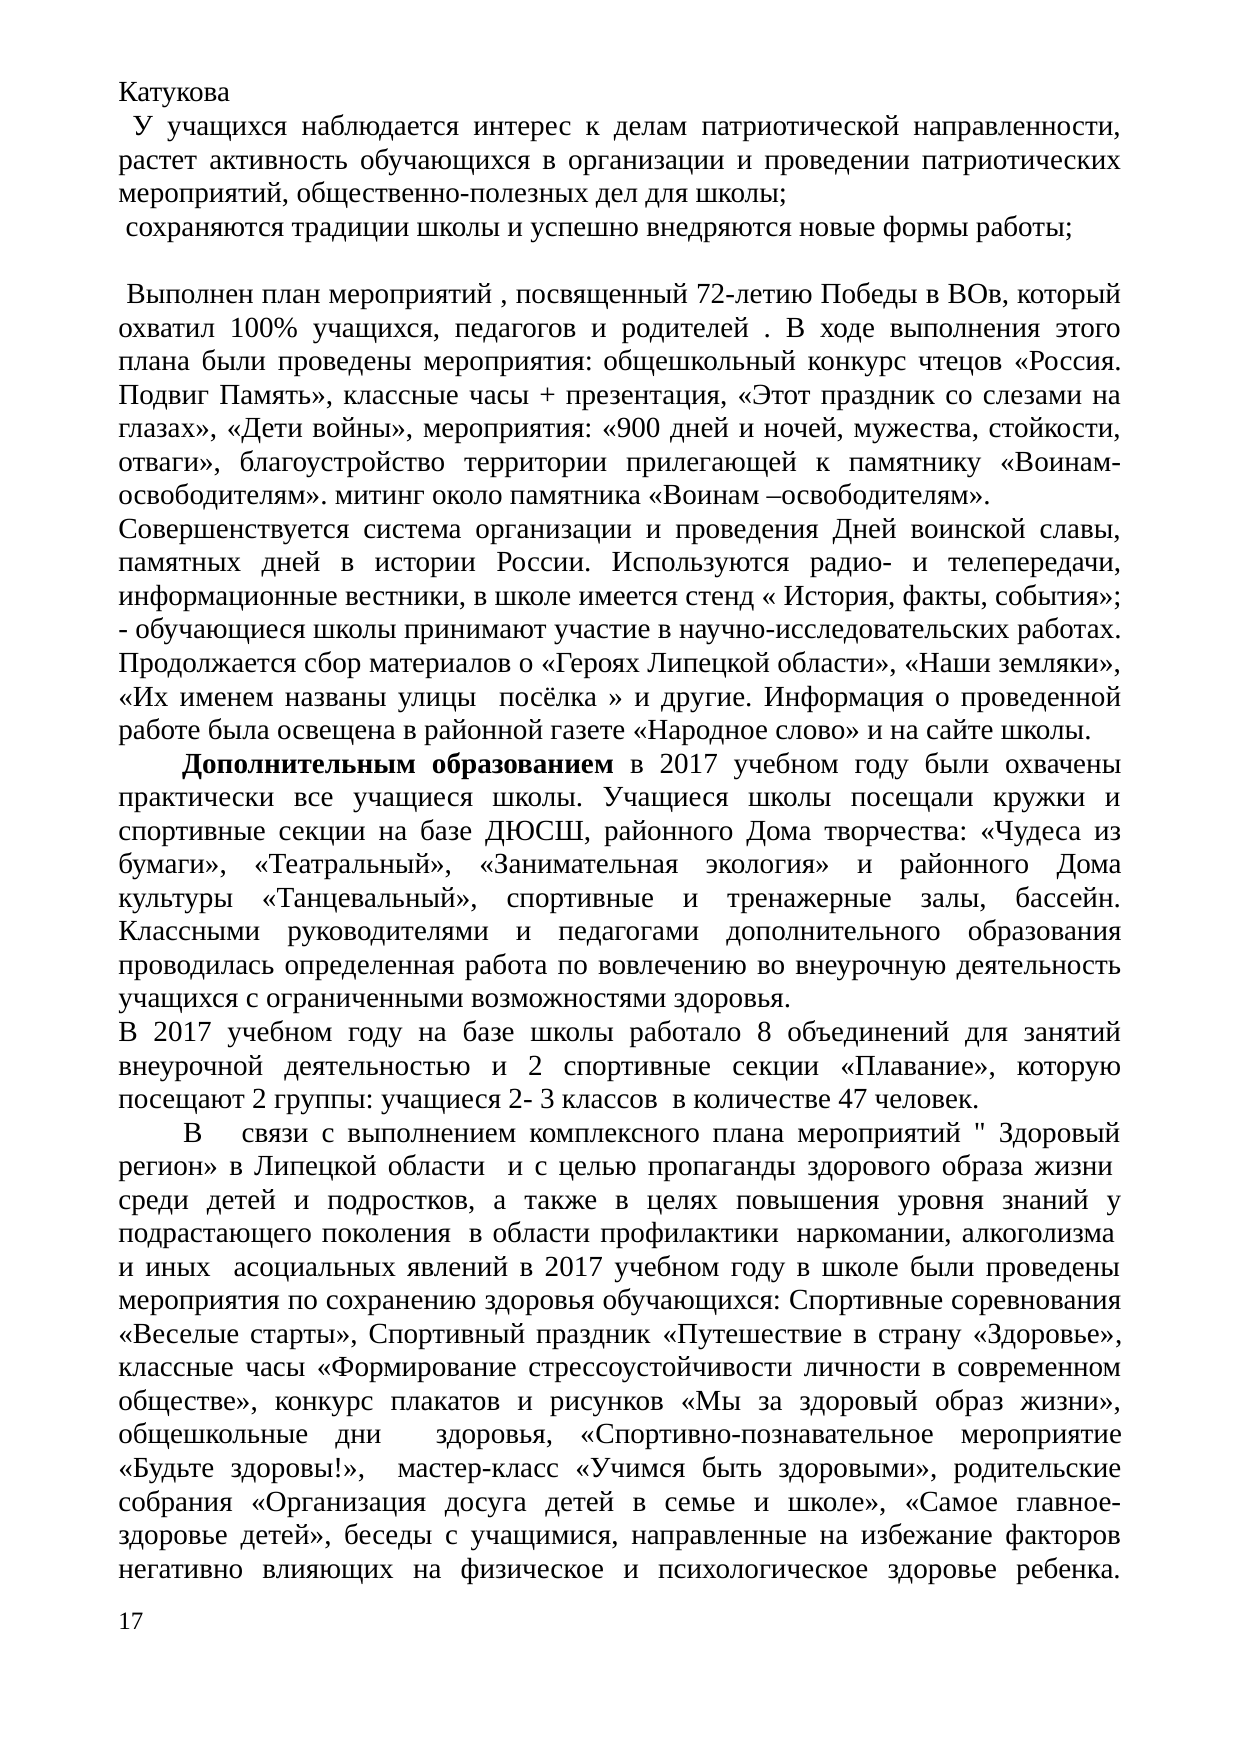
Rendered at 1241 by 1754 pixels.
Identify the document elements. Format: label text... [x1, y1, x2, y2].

text В 2017 учебном году на базе школы работало 8 объединений для занятий внеурочной деятельностью и 2 спортивные секции «Плавание», которую посещают 2 группы: учащиеся 2- 3 классов в количестве 47 человек. [118, 1014, 1122, 1115]
text В связи с выполнением комплексного плана мероприятий " Здоровый регион» в Липецкой области и с целью пропаганды здорового образа жизни среди детей и подростков, а также в целях повышения уровня знаний у подрастающего поколения в области профилактики наркомании, алкоголизма и иных асоциальных явлений в 2017 учебном году в школе были проведены мероприятия по сохранению здоровья обучающихся: Спортивные соревнования «Веселые старты», Спортивный праздник «Путешествие в страну «Здоровье», классные часы «Формирование стрессоустойчивости личности в современном обществе», конкурс плакатов и рисунков «Мы за здоровый образ жизни», общешкольные дни здоровья, «Cпортивно-познавательное мероприятие «Будьте здоровы!», мастер-класс «Учимся быть здоровыми», родительские собрания «Организация досуга детей в семье и школе», «Самое главное-здоровье детей», беседы с учащимися, направленные на избежание факторов негативно влияющих на физическое и психологическое здоровье ребенка. [118, 1115, 1122, 1584]
text Выполнен план мероприятий , посвященный 72-летию Победы в ВОв, который охватил 100% учащихся, педагогов и родителей . В ходе выполнения этого плана были проведены мероприятия: общешкольный конкурс чтецов «Россия. Подвиг Память», классные часы + презентация, «Этот праздник со слезами на глазах», «Дети войны», мероприятия: «900 дней и ночей, мужества, стойкости, отваги», благоустройство территории прилегающей к памятнику «Воинам-освободителям». митинг около памятника «Воинам –освободителям». [118, 276, 1122, 511]
text - обучающиеся школы принимают участие в научно-исследовательских работах. Продолжается сбор материалов о «Героях Липецкой области», «Наши земляки», «Их именем названы улицы посёлка » и другие. Информация о проведенной работе была освещена в районной газете «Народное слово» и на сайте школы. [118, 612, 1122, 746]
text Дополнительным образованием в 2017 учебном году были охвачены практически все учащиеся школы. Учащиеся школы посещали кружки и спортивные секции на базе ДЮСШ, районного Дома творчества: «Чудеса из бумаги», «Театральный», «Занимательная экология» и районного Дома культуры «Танцевальный», спортивные и тренажерные залы, бассейн. Классными руководителями и педагогами дополнительного образования проводилась определенная работа по вовлечению во внеурочную деятельность учащихся с ограниченными возможностями здоровья. [118, 746, 1122, 1014]
text Совершенствуется система организации и проведения Дней воинской славы, памятных дней в истории России. Используются радио- и телепередачи, информационные вестники, в школе имеется стенд « История, факты, события»; [118, 511, 1122, 612]
text Катукова [118, 75, 1122, 108]
text У учащихся наблюдается интерес к делам патриотической направленности, растет активность обучающихся в организации и проведении патриотических мероприятий, общественно-полезных дел для школы; [118, 108, 1122, 209]
text сохраняются традиции школы и успешно внедряются новые формы работы; [118, 209, 1122, 243]
